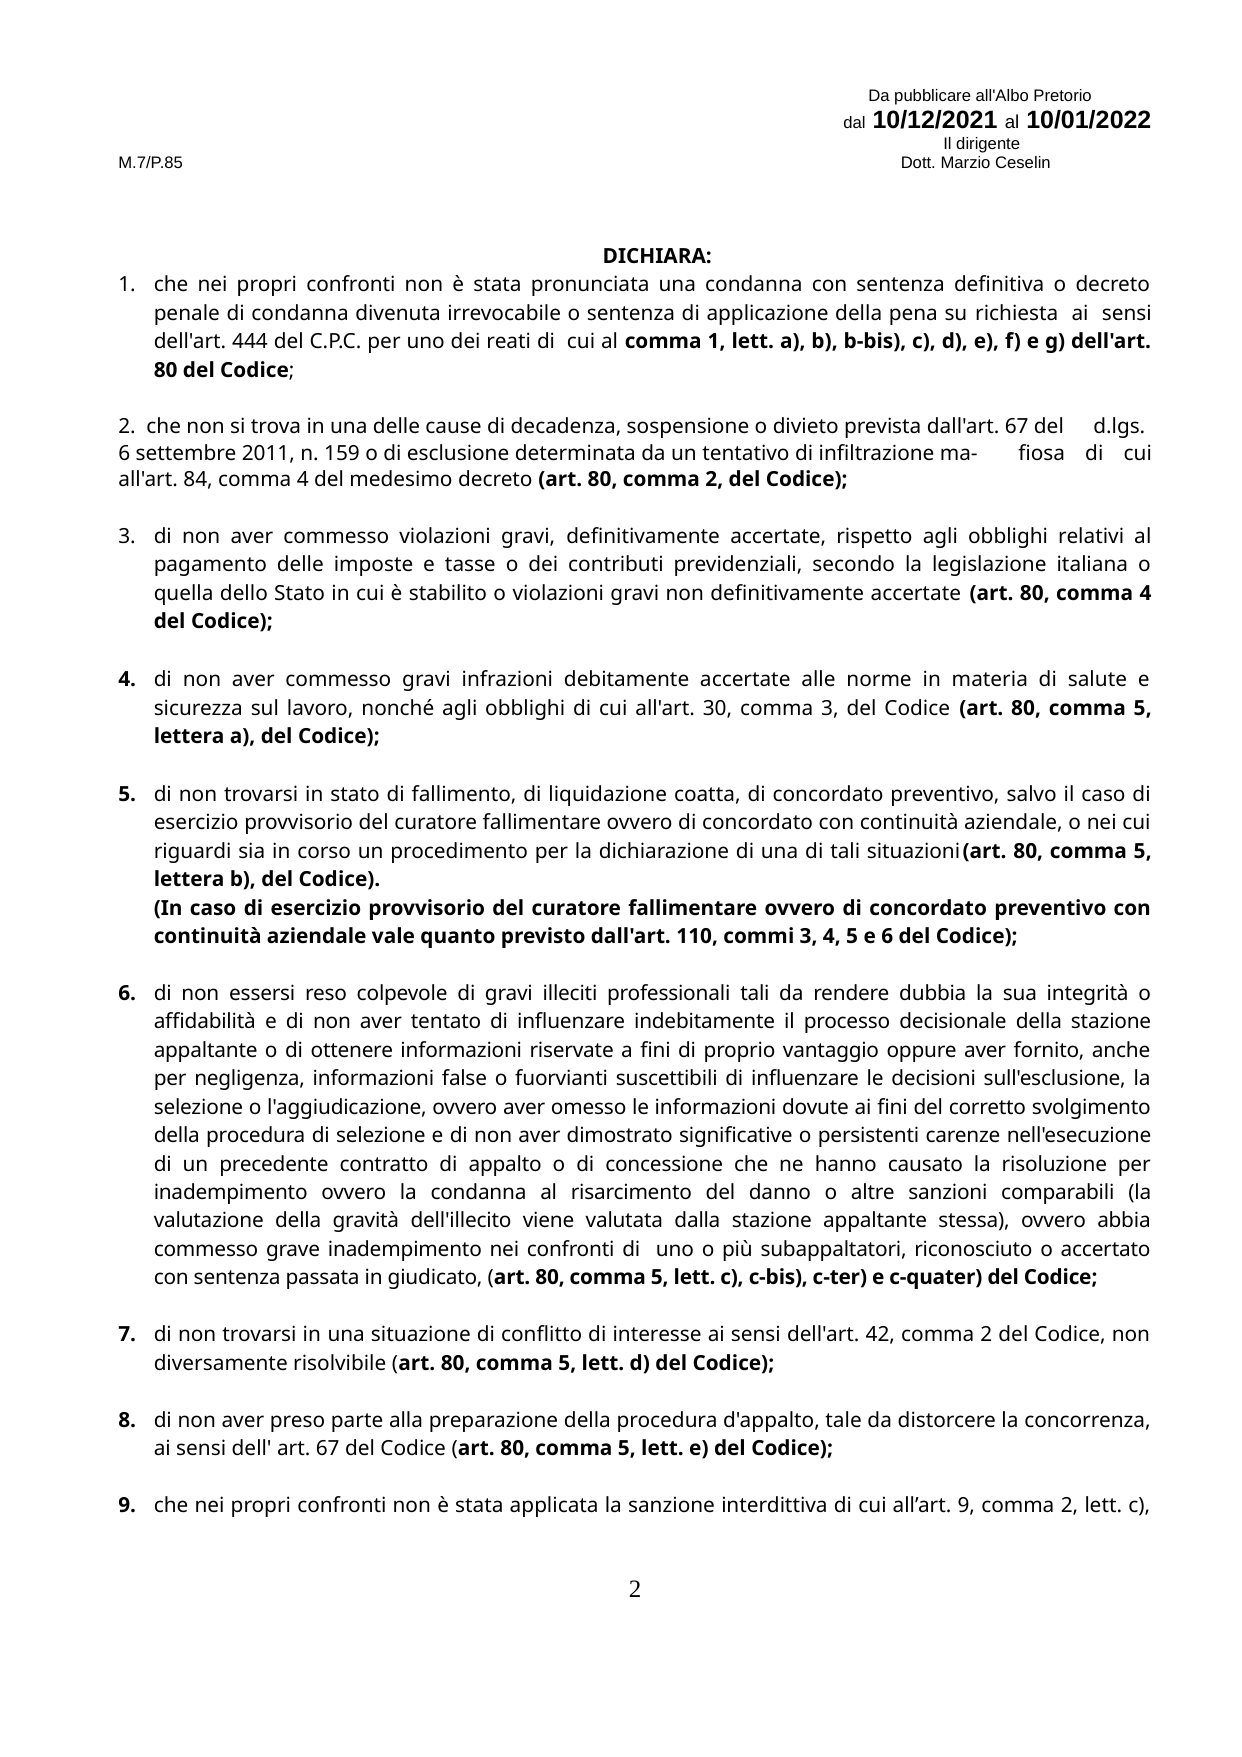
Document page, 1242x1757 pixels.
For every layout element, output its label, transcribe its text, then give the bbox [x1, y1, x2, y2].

list che nei propri confronti non è stata applicata la sanzione interdittiva di cui all’art. 9, comma 2, lett. c), [118, 1490, 1152, 1518]
list che nei propri confronti non è stata pronunciata una condanna con sentenza definitiva o decreto penale di condanna divenuta irrevocabile o sentenza di applicazione della pena su richiesta ai sensi dell'art. 444 del C.P.C. per uno dei reati di cui al comma 1, lett. a), b), b-bis), c), d), e), f) e g) dell'art. 80 del Codice; [118, 269, 1152, 383]
list di non trovarsi in una situazione di conflitto di interesse ai sensi dell'art. 42, comma 2 del Codice, non diversamente risolvibile (art. 80, comma 5, lett. d) del Codice); [118, 1319, 1152, 1376]
list di non essersi reso colpevole di gravi illeciti professionali tali da rendere dubbia la sua integrità o affidabilità e di non aver tentato di influenzare indebitamente il processo decisionale della stazione appaltante o di ottenere informazioni riservate a fini di proprio vantaggio oppure aver fornito, anche per negligenza, informazioni false o fuorvianti suscettibili di influenzare le decisioni sull'esclusione, la selezione o l'aggiudicazione, ovvero aver omesso le informazioni dovute ai fini del corretto svolgimento della procedura di selezione e di non aver dimostrato significative o persistenti carenze nell'esecuzione di un precedente contratto di appalto o di concessione che ne hanno causato la risoluzione per inadempimento ovvero la condanna al risarcimento del danno o altre sanzioni comparabili (la valutazione della gravità dell'illecito viene valutata dalla stazione appaltante stessa), ovvero abbia commesso grave inadempimento nei confronti di uno o più subappaltatori, riconosciuto o accertato con sentenza passata in giudicato, (art. 80, comma 5, lett. c), c-bis), c-ter) e c-quater) del Codice; [118, 978, 1152, 1291]
list di non trovarsi in stato di fallimento, di liquidazione coatta, di concordato preventivo, salvo il caso di esercizio provvisorio del curatore fallimentare ovvero di concordato con continuità aziendale, o nei cui riguardi sia in corso un procedimento per la dichiarazione di una di tali situazioni(art. 80, comma 5, lettera b), del Codice). [118, 779, 1152, 893]
list di non aver commesso gravi infrazioni debitamente accertate alle norme in materia di salute e sicurezza sul lavoro, nonché agli obblighi di cui all'art. 30, comma 3, del Codice (art. 80, comma 5, lettera a), del Codice); [118, 664, 1152, 749]
list di non aver preso parte alla preparazione della procedura d'appalto, tale da distorcere la concorrenza, ai sensi dell' art. 67 del Codice (art. 80, comma 5, lett. e) del Codice); [118, 1405, 1152, 1462]
text DICHIARA: [162, 232, 1152, 269]
list (In caso di esercizio provvisorio del curatore fallimentare ovvero di concordato preventivo con continuità aziendale vale quanto previsto dall'art. 110, commi 3, 4, 5 e 6 del Codice); [118, 893, 1152, 950]
list che non si trova in una delle cause di decadenza, sospensione o divieto prevista dall'art. 67 del d.lgs. 6 settembre 2011, n. 159 o di esclusione determinata da un tentativo di infiltrazione ma- fiosa di cui all'art. 84, comma 4 del medesimo decreto (art. 80, comma 2, del Codice); [118, 413, 1152, 492]
list di non aver commesso violazioni gravi, definitivamente accertate, rispetto agli obblighi relativi al pagamento delle imposte e tasse o dei contributi previdenziali, secondo la legislazione italiana o quella dello Stato in cui è stabilito o violazioni gravi non definitivamente accertate (art. 80, comma 4 del Codice); [118, 521, 1152, 635]
